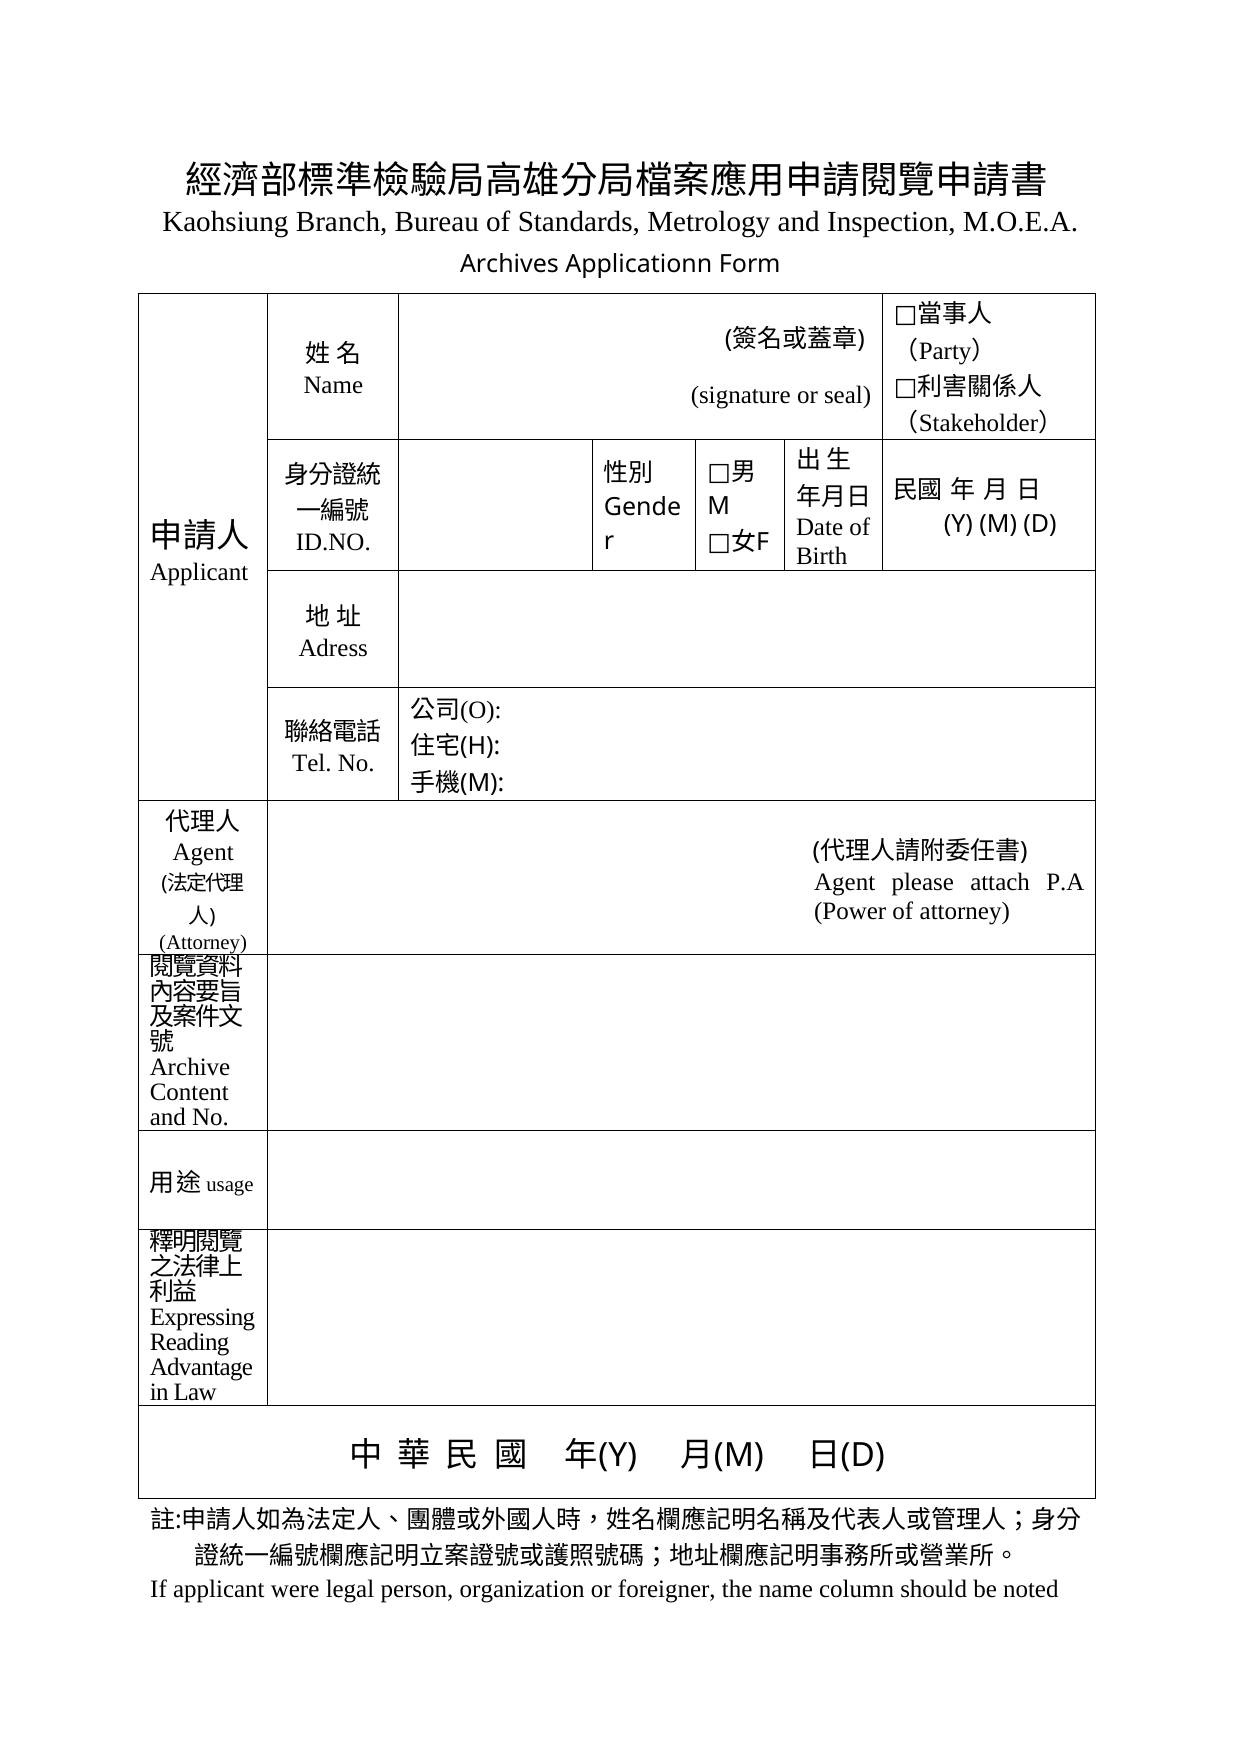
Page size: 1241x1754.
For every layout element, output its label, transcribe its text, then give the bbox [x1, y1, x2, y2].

table_cell [268, 1230, 1095, 1405]
table_cell [399, 440, 592, 570]
table_cell 閱覽資料內容要旨及案件文號 Archive Content and No. [139, 955, 267, 1130]
table_cell [268, 955, 1095, 1130]
table_header 姓 名 Name [268, 294, 398, 439]
text 註:申請人如為法定人、團體或外國人時，姓名欄應記明名稱及代表人或管理人；身分證統一編號欄應記明立案證號或護照號碼；地址欄應記明事務所或營業所。 [150, 1499, 1090, 1572]
table_cell 中 華 民 國 年(Y) 月(M) 日(D) [139, 1406, 1095, 1498]
text Archives Applicationn Form [150, 238, 1090, 279]
table_cell (代理人請附委任書) Agent please attach P.A (Power of attorney) [268, 801, 1095, 954]
table_cell 性別 Gender [593, 440, 695, 570]
table_cell 釋明閱覽之法律上利益 Expressing Reading Advantage in Law [139, 1230, 267, 1405]
text If applicant were legal person, organization or foreigner, the name column should be noted [150, 1572, 1075, 1603]
table_cell [268, 1131, 1095, 1229]
table_cell 公司(O): 住宅(H): 手機(M): [399, 688, 1095, 800]
table_header (簽名或蓋章) (signature or seal) [399, 294, 882, 439]
table_cell 出 生 年月日 Date of Birth [785, 440, 882, 570]
table_cell 聯絡電話 Tel. No. [268, 688, 398, 800]
table_cell 身分證統一編號 ID.NO. [268, 440, 398, 570]
table_header 申請人 Applicant [139, 294, 267, 800]
table_cell 民國 年 月 日 (Y) (M) (D) [883, 440, 1095, 570]
table_cell 地 址 Adress [268, 571, 398, 687]
text 經濟部標準檢驗局高雄分局檔案應用申請閱覽申請書 Kaohsiung Branch, Bureau of Standards, Metrology and Inspection, M.O.E.A. [150, 150, 1090, 238]
table_header □當事人（Party） □利害關係人 （Stakeholder） [883, 294, 1095, 439]
table_cell 用 途usage [139, 1131, 267, 1229]
table_cell 代理人Agent (法定代理人) (Attorney) [139, 801, 267, 954]
table_cell [399, 571, 1095, 687]
table_cell □男M □女F [696, 440, 784, 570]
